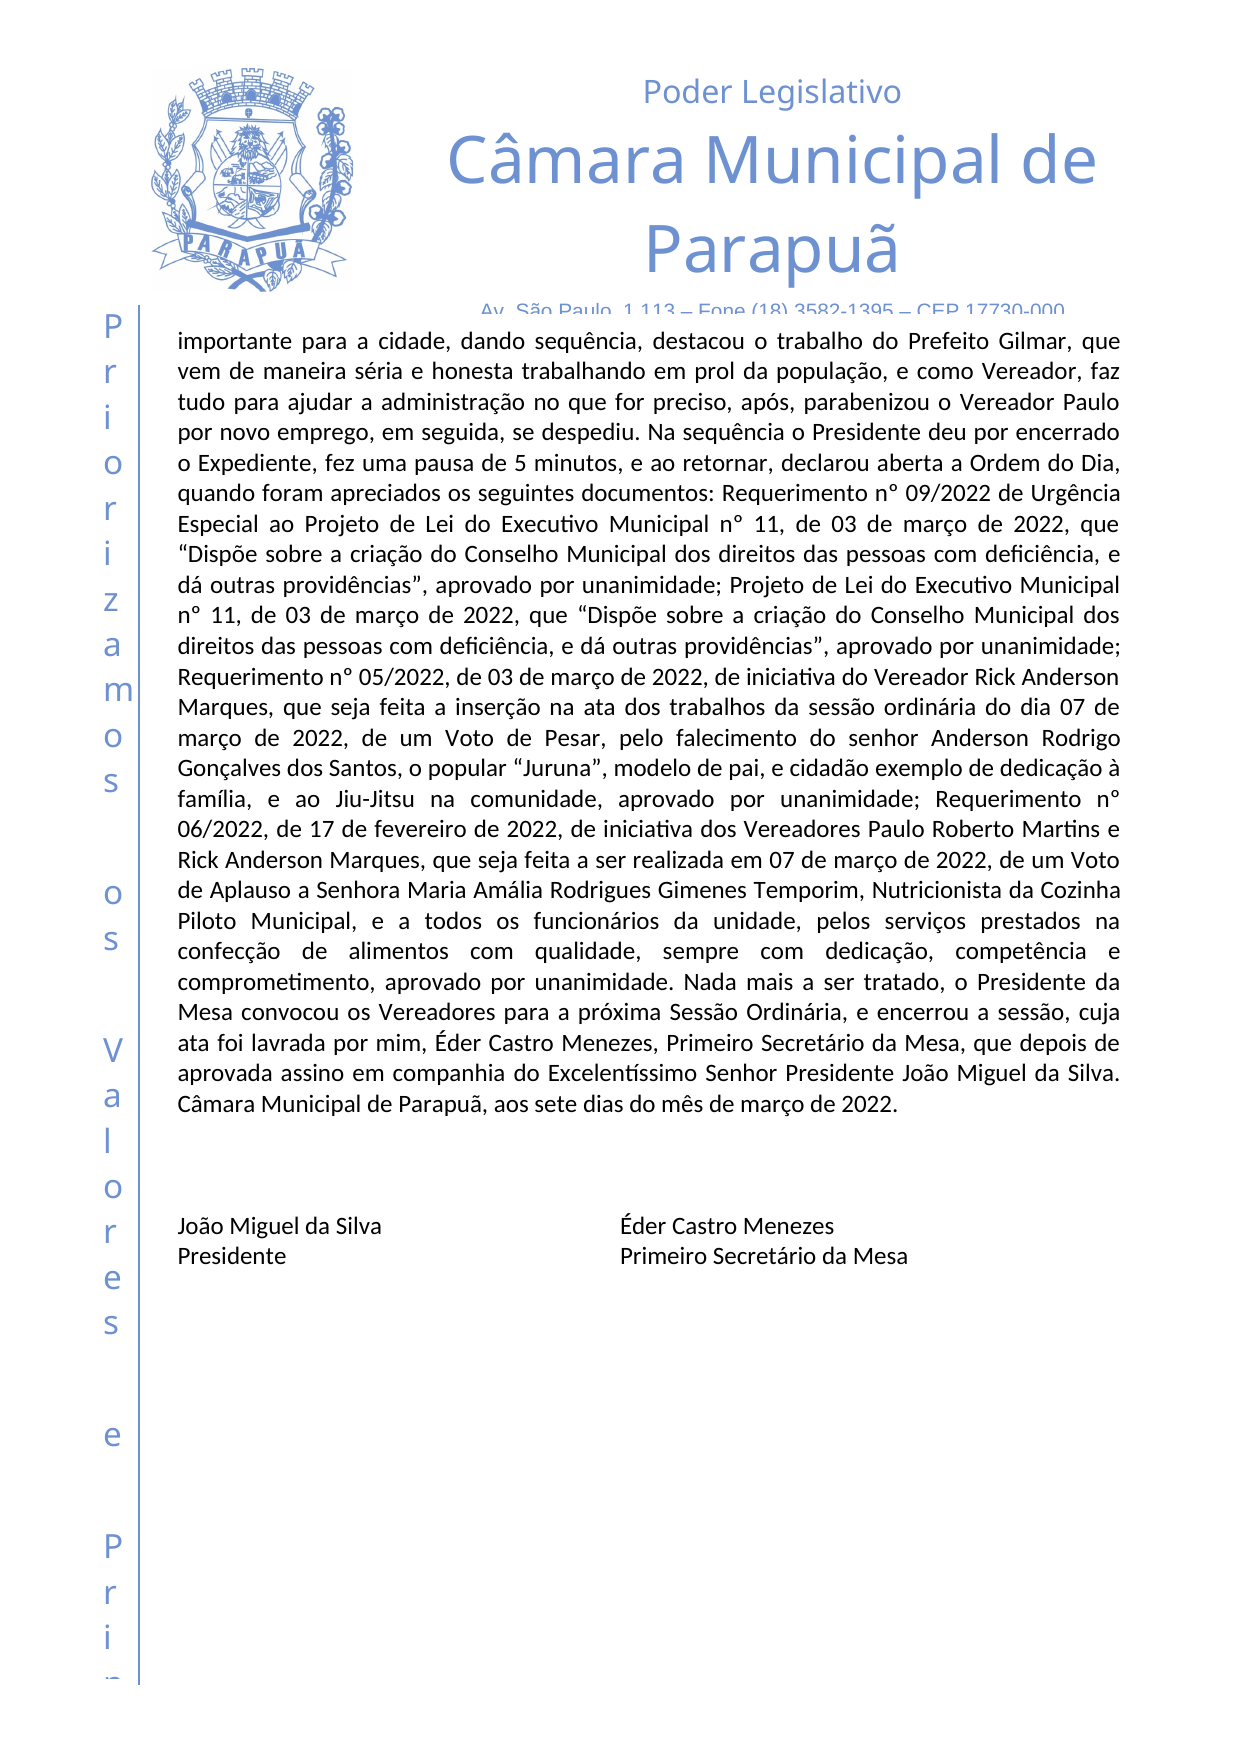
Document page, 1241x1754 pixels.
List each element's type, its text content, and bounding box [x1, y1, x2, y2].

text Presidente Primeiro Secretário da Mesa [177, 1241, 1122, 1271]
text João Miguel da Silva Éder Castro Menezes [177, 1210, 1122, 1241]
text importante para a cidade, dando sequência, destacou o trabalho do Prefeito Gilmar, que vem de maneira séria e honesta trabalhando em prol da população, e como Vereador, faz tudo para ajudar a administração no que for preciso, após, parabenizou o Vereador Paulo por novo emprego, em seguida, se despediu. Na sequência o Presidente deu por encerrado o Expediente, fez uma pausa de 5 minutos, e ao retornar, declarou aberta a Ordem do Dia, quando foram apreciados os seguintes documentos: Requerimento nº 09/2022 de Urgência Especial ao Projeto de Lei do Executivo Municipal nº 11, de 03 de março de 2022, que “Dispõe sobre a criação do Conselho Municipal dos direitos das pessoas com deficiência, e dá outras providências”, aprovado por unanimidade; Projeto de Lei do Executivo Municipal nº 11, de 03 de março de 2022, que “Dispõe sobre a criação do Conselho Municipal dos direitos das pessoas com deficiência, e dá outras providências”, aprovado por unanimidade; Requerimento nº 05/2022, de 03 de março de 2022, de iniciativa do Vereador Rick Anderson Marques, que seja feita a inserção na ata dos trabalhos da sessão ordinária do dia 07 de março de 2022, de um Voto de Pesar, pelo falecimento do senhor Anderson Rodrigo Gonçalves dos Santos, o popular “Juruna”, modelo de pai, e cidadão exemplo de dedicação à família, e ao Jiu-Jitsu na comunidade, aprovado por unanimidade; Requerimento nº 06/2022, de 17 de fevereiro de 2022, de iniciativa dos Vereadores Paulo Roberto Martins e Rick Anderson Marques, que seja feita a ser realizada em 07 de março de 2022, de um Voto de Aplauso a Senhora Maria Amália Rodrigues Gimenes Temporim, Nutricionista da Cozinha Piloto Municipal, e a todos os funcionários da unidade, pelos serviços prestados na confecção de alimentos com qualidade, sempre com dedicação, competência e comprometimento, aprovado por unanimidade. Nada mais a ser tratado, o Presidente da Mesa convocou os Vereadores para a próxima Sessão Ordinária, e encerrou a sessão, cuja ata foi lavrada por mim, Éder Castro Menezes, Primeiro Secretário da Mesa, que depois de aprovada assino em companhia do Excelentíssimo Senhor Presidente João Miguel da Silva. Câmara Municipal de Parapuã, aos sete dias do mês de março de 2022. [177, 325, 1122, 1118]
picture [151, 68, 354, 292]
